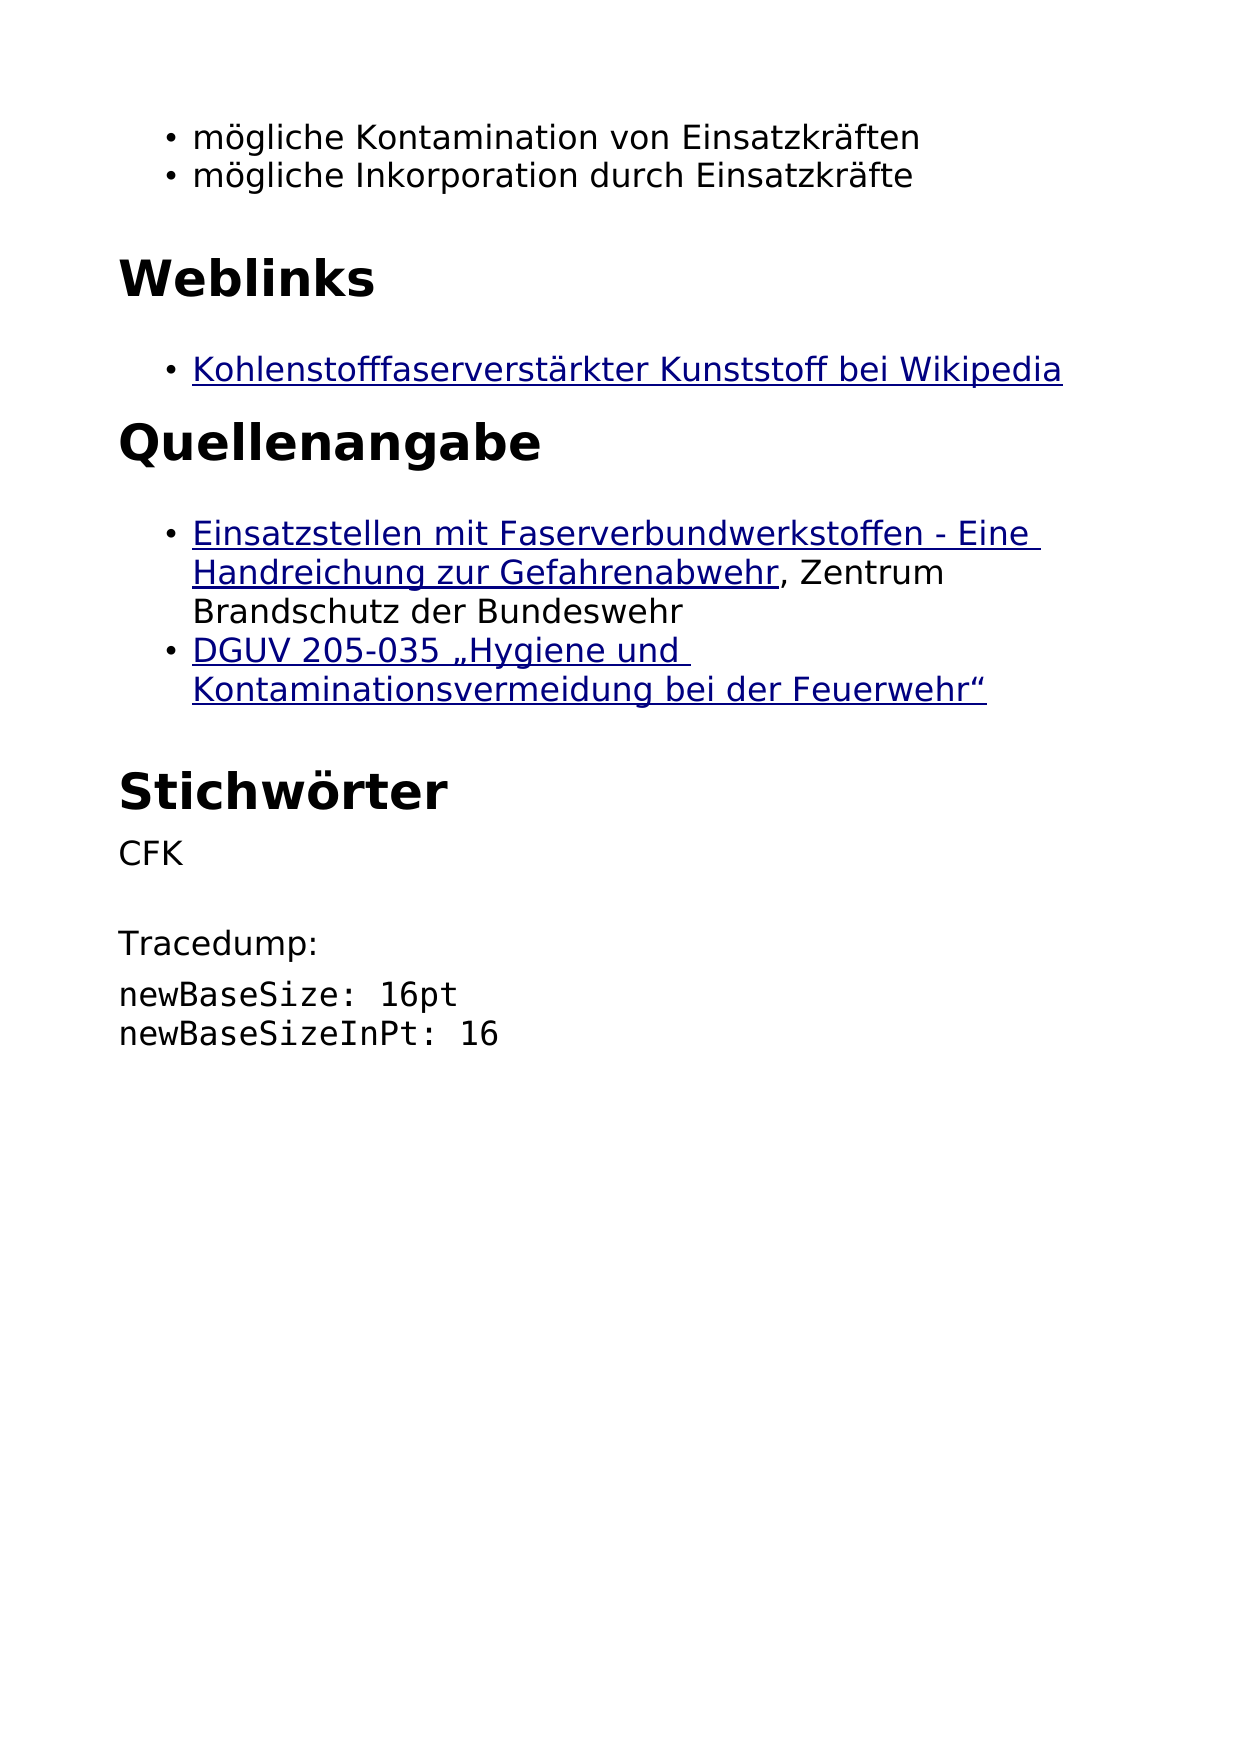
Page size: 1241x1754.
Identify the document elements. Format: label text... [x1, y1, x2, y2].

text CFK [118, 834, 1122, 873]
list Kohlenstofffaserverstärkter Kunststoff bei Wikipedia [177, 351, 1122, 389]
subtitle Quellenangabe [118, 414, 1122, 473]
list mögliche Kontamination von Einsatzkräften [177, 118, 1122, 157]
subtitle Weblinks [118, 250, 1122, 308]
text newBaseSize: 16pt newBaseSizeInPt: 16 [118, 976, 1122, 1053]
subtitle Stichwörter [118, 763, 1122, 822]
list DGUV 205-035 „Hygiene und Kontaminationsvermeidung bei der Feuerwehr“ [177, 631, 1122, 709]
text Tracedump: [118, 885, 1122, 963]
list Einsatzstellen mit Faserverbundwerkstoffen - Eine Handreichung zur Gefahrenabwehr, Zentrum Brandschutz der Bundeswehr [177, 514, 1122, 631]
list mögliche Inkorporation durch Einsatzkräfte [177, 157, 1122, 196]
